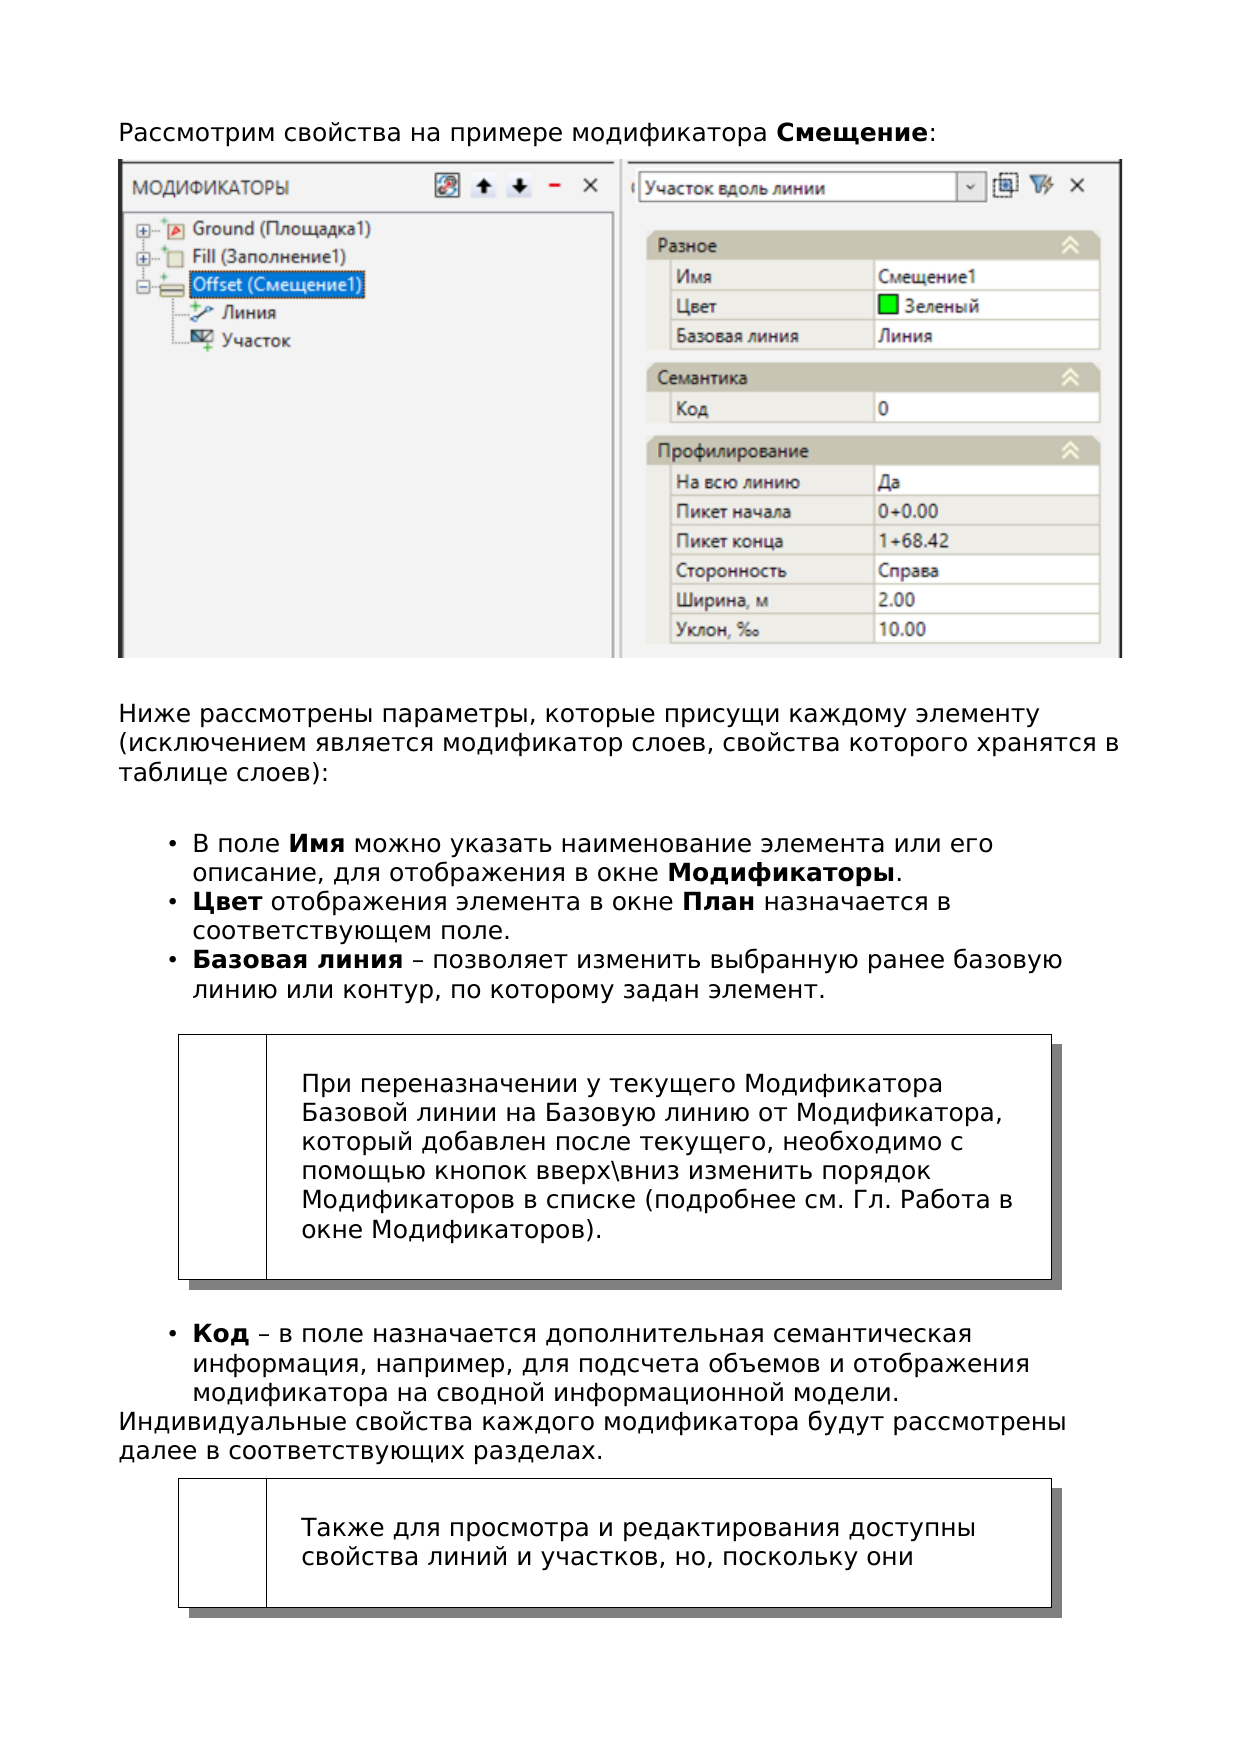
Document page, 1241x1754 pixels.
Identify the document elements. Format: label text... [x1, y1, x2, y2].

table_header [179, 1035, 266, 1279]
list Базовая линия – позволяет изменить выбранную ранее базовую линию или контур, по которому задан элемент. [177, 946, 1122, 1004]
text Индивидуальные свойства каждого модификатора будут рассмотрены далее в соответствующих разделах. [118, 1407, 1122, 1465]
list В поле Имя можно указать наименование элемента или его описание, для отображения в окне Модификаторы. [177, 829, 1122, 887]
text Ниже рассмотрены параметры, которые присущи каждому элементу (исключением является модификатор слоев, свойства которого хранятся в таблице слоев): [118, 699, 1122, 787]
table_header Также для просмотра и редактирования доступны свойства линий и участков, но, поскольку они [267, 1479, 1051, 1607]
table_header [179, 1479, 266, 1607]
picture [118, 159, 1123, 658]
list Код – в поле назначается дополнительная семантическая информация, например, для подсчета объемов и отображения модификатора на сводной информационной модели. [177, 1319, 1122, 1407]
text Рассмотрим свойства на примере модификатора Смещение: [118, 118, 1122, 147]
list Цвет отображения элемента в окне План назначается в соответствующем поле. [177, 887, 1122, 946]
table_header При переназначении у текущего Модификатора Базовой линии на Базовую линию от Модификатора, который добавлен после текущего, необходимо с помощью кнопок вверх\вниз изменить порядок Модификаторов в списке (подробнее см. Гл. Работа в окне Модификаторов). [267, 1035, 1051, 1279]
